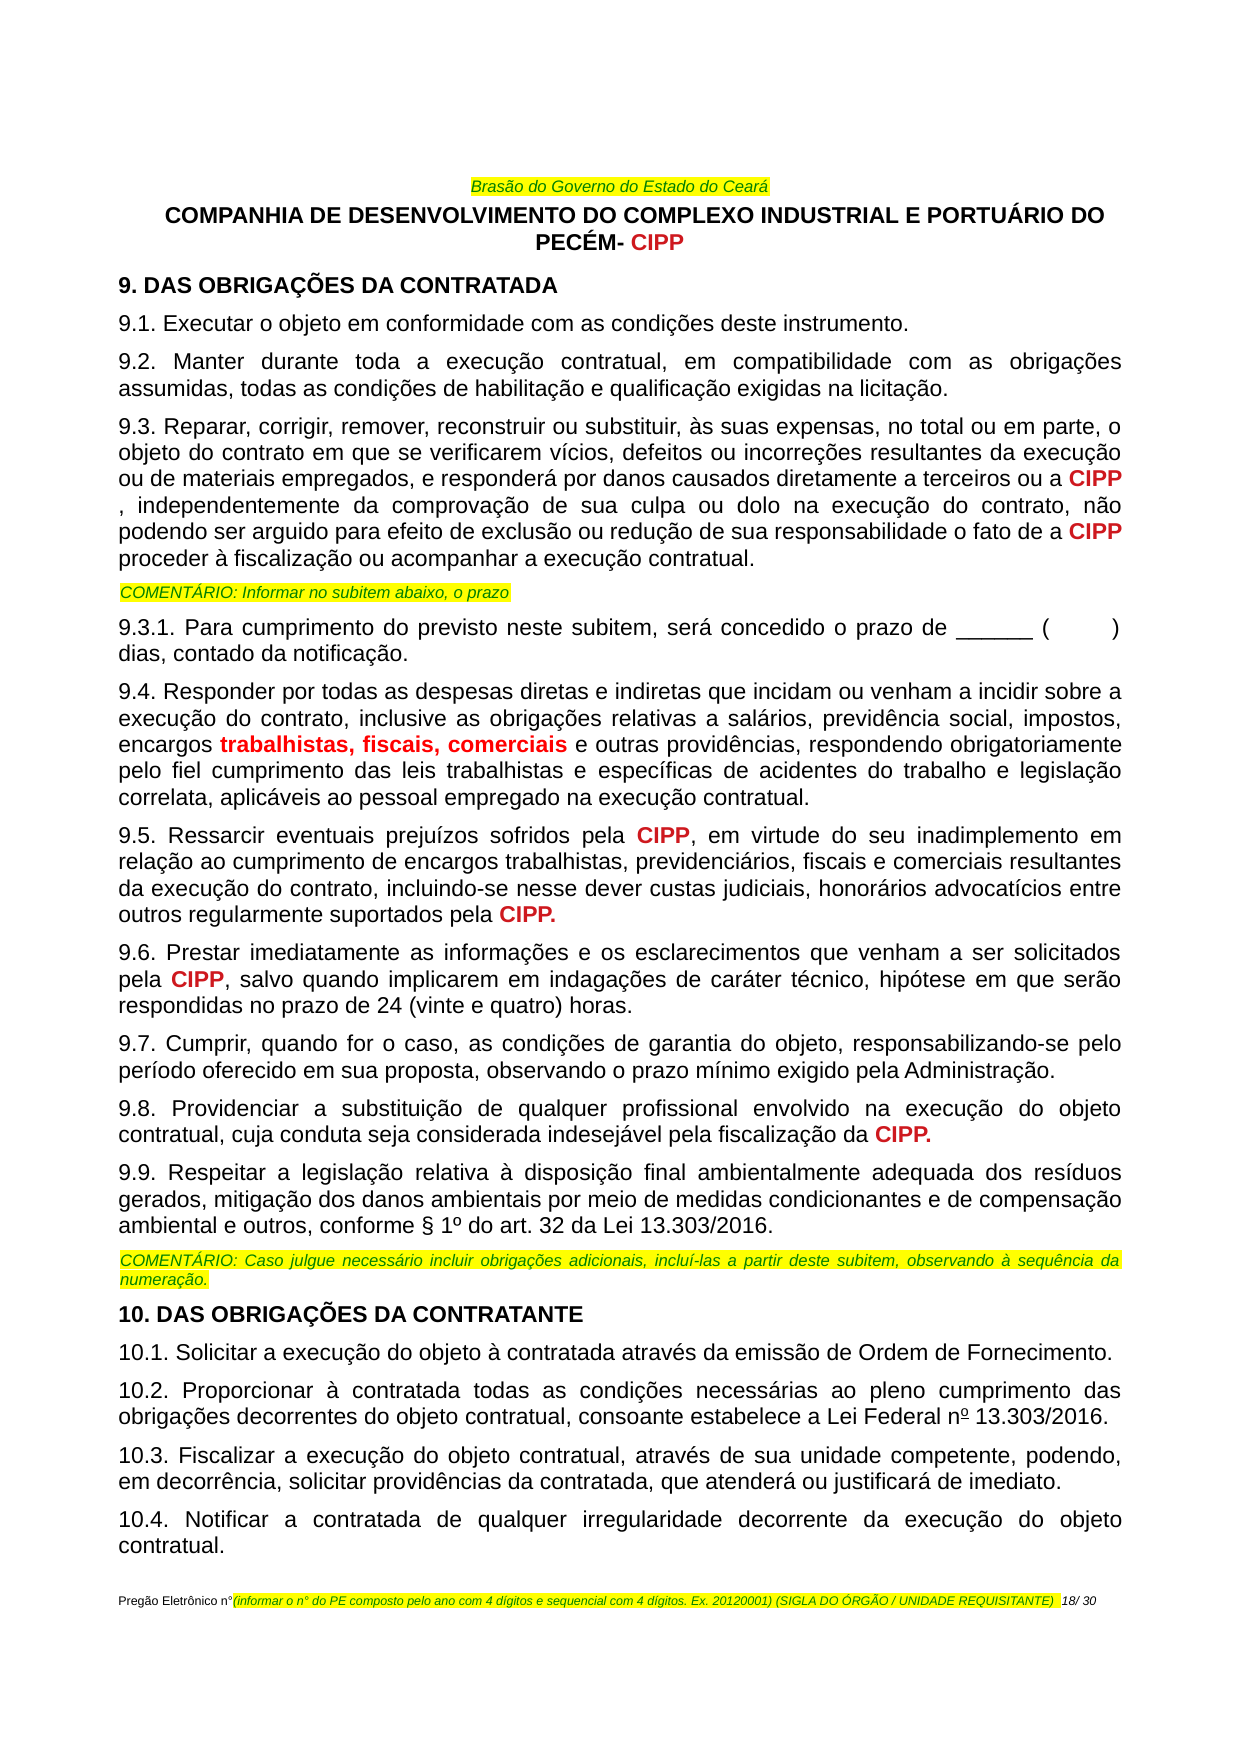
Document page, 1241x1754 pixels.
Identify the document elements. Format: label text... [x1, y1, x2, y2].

text 10.1. Solicitar a execução do objeto à contratada através da emissão de Ordem de Fornecimento. [118, 1339, 1122, 1365]
text 9.3. Reparar, corrigir, remover, reconstruir ou substituir, às suas expensas, no total ou em parte, o objeto do contrato em que se verificarem vícios, defeitos ou incorreções resultantes da execução ou de materiais empregados, e responderá por danos causados diretamente a terceiros ou a CIPP , independentemente da comprovação de sua culpa ou dolo na execução do contrato, não podendo ser arguido para efeito de exclusão ou redução de sua responsabilidade o fato de a CIPP proceder à fiscalização ou acompanhar a execução contratual. [118, 413, 1122, 571]
text COMENTÁRIO: Informar no subitem abaixo, o prazo [120, 583, 1122, 602]
text 9.1. Executar o objeto em conformidade com as condições deste instrumento. [118, 310, 1122, 336]
text 9.8. Providenciar a substituição de qualquer profissional envolvido na execução do objeto contratual, cuja conduta seja considerada indesejável pela fiscalização da CIPP. [118, 1095, 1122, 1147]
text 9.2. Manter durante toda a execução contratual, em compatibilidade com as obrigações assumidas, todas as condições de habilitação e qualificação exigidas na licitação. [118, 348, 1122, 401]
text 9.4. Responder por todas as despesas diretas e indiretas que incidam ou venham a incidir sobre a execução do contrato, inclusive as obrigações relativas a salários, previdência social, impostos, encargos trabalhistas, fiscais, comerciais e outras providências, respondendo obrigatoriamente pelo fiel cumprimento das leis trabalhistas e específicas de acidentes do trabalho e legislação correlata, aplicáveis ao pessoal empregado na execução contratual. [118, 678, 1122, 810]
text 10. DAS OBRIGAÇÕES DA CONTRATANTE [118, 1301, 1122, 1327]
text 9.3.1. Para cumprimento do previsto neste subitem, será concedido o prazo de ______ ( ) dias, contado da notificação. [118, 614, 1122, 666]
text 10.3. Fiscalizar a execução do objeto contratual, através de sua unidade competente, podendo, em decorrência, solicitar providências da contratada, que atenderá ou justificará de imediato. [118, 1442, 1122, 1494]
text 10.2. Proporcionar à contratada todas as condições necessárias ao pleno cumprimento das obrigações decorrentes do objeto contratual, consoante estabelece a Lei Federal no 13.303/2016. [118, 1377, 1122, 1430]
text 10.4. Notificar a contratada de qualquer irregularidade decorrente da execução do objeto contratual. [118, 1506, 1122, 1559]
text 9.7. Cumprir, quando for o caso, as condições de garantia do objeto, responsabilizando-se pelo período oferecido em sua proposta, observando o prazo mínimo exigido pela Administração. [118, 1030, 1122, 1083]
text 9. DAS OBRIGAÇÕES DA CONTRATADA [118, 272, 1122, 298]
text 9.6. Prestar imediatamente as informações e os esclarecimentos que venham a ser solicitados pela CIPP, salvo quando implicarem em indagações de caráter técnico, hipótese em que serão respondidas no prazo de 24 (vinte e quatro) horas. [118, 939, 1122, 1018]
text 9.9. Respeitar a legislação relativa à disposição final ambientalmente adequada dos resíduos gerados, mitigação dos danos ambientais por meio de medidas condicionantes e de compensação ambiental e outros, conforme § 1º do art. 32 da Lei 13.303/2016. [118, 1159, 1122, 1238]
text COMENTÁRIO: Caso julgue necessário incluir obrigações adicionais, incluí-las a partir deste subitem, observando à sequência da numeração. [120, 1250, 1122, 1289]
text 9.5. Ressarcir eventuais prejuízos sofridos pela CIPP, em virtude do seu inadimplemento em relação ao cumprimento de encargos trabalhistas, previdenciários, fiscais e comerciais resultantes da execução do contrato, incluindo-se nesse dever custas judiciais, honorários advocatícios entre outros regularmente suportados pela CIPP. [118, 822, 1122, 927]
